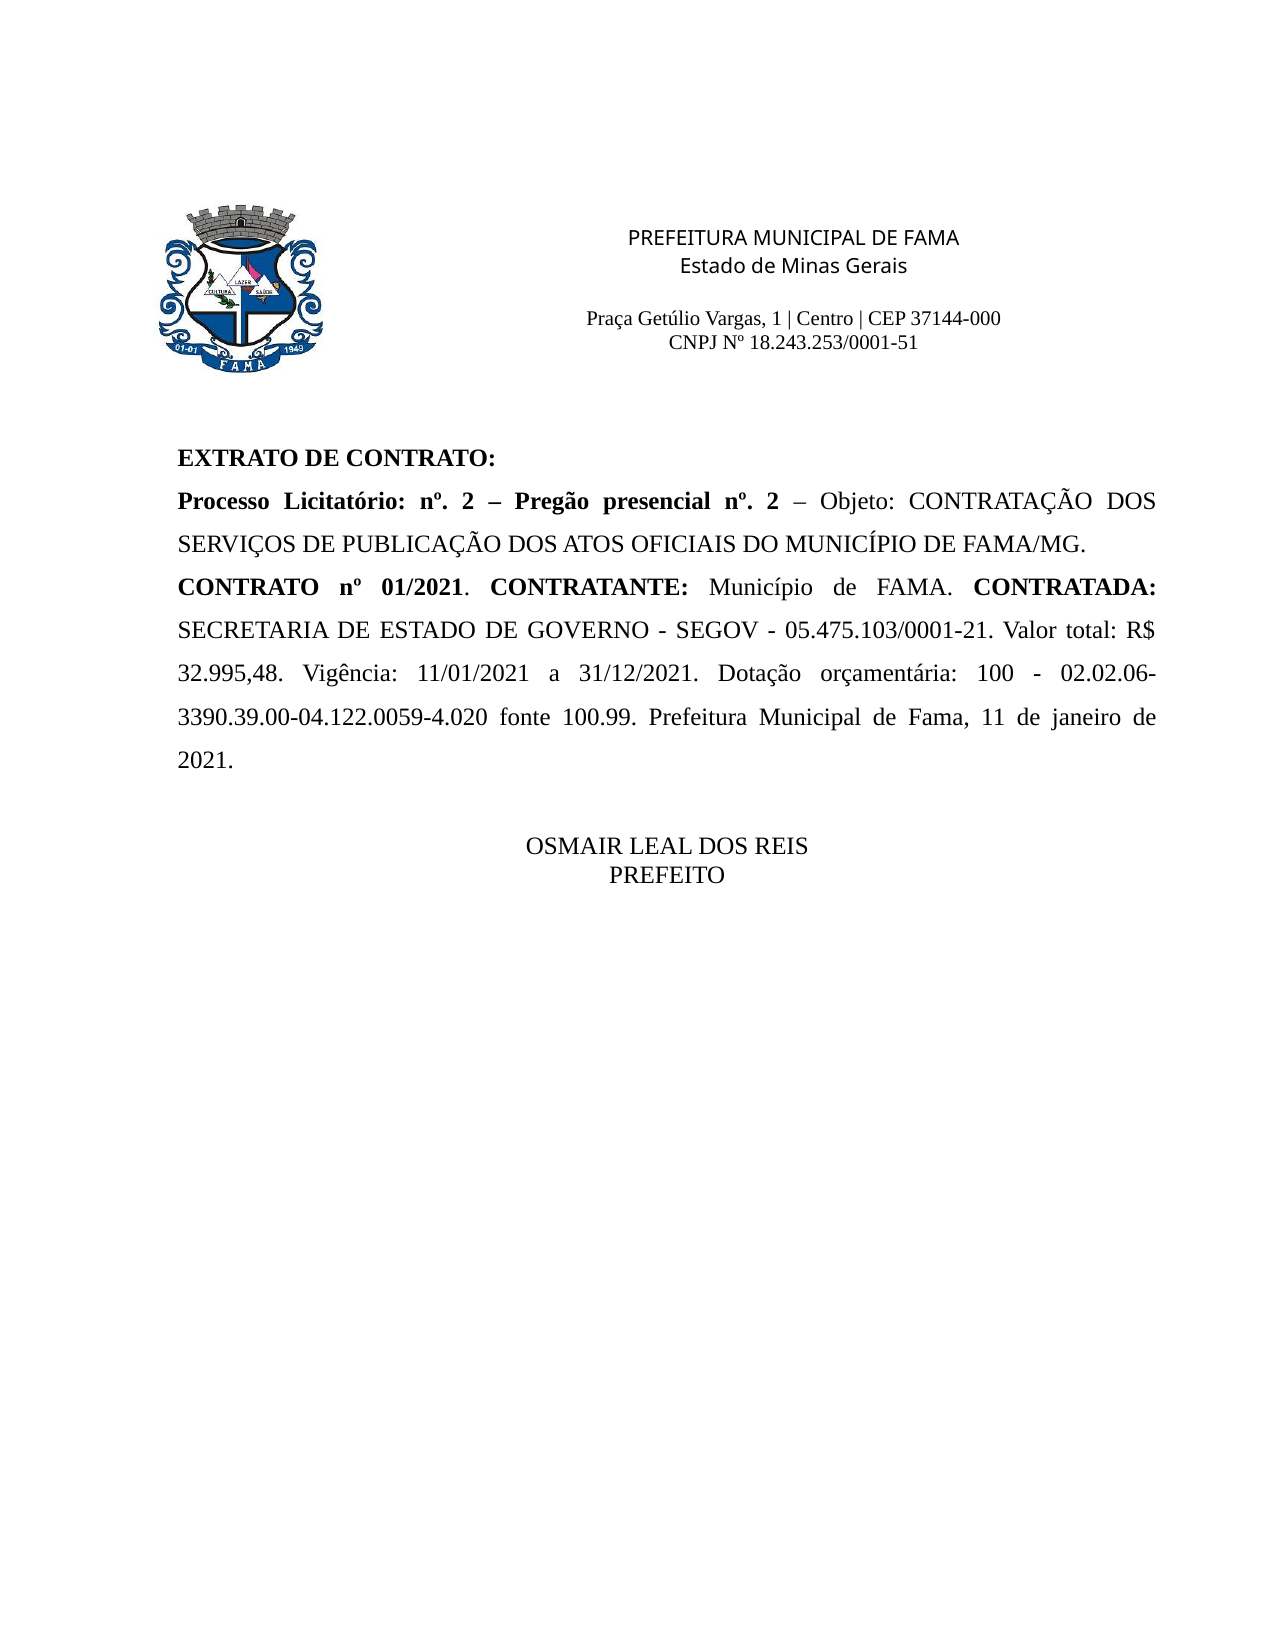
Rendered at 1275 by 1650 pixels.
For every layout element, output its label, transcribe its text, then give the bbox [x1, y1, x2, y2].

table_header PREFEITURA MUNICIPAL DE FAMA Estado de Minas Gerais Praça Getúlio Vargas, 1 | Centro | CEP 37144-000 CNPJ Nº 18.243.253/0001-51 [367, 177, 1220, 400]
table_header [114, 177, 367, 400]
text CONTRATO nº 01/2021. CONTRATANTE: Município de FAMA. CONTRATADA: SECRETARIA DE ESTADO DE GOVERNO - SEGOV - 05.475.103/0001-21. Valor total: R$ 32.995,48. Vigência: 11/01/2021 a 31/12/2021. Dotação orçamentária: 100 - 02.02.06-3390.39.00-04.122.0059-4.020 fonte 100.99. Prefeitura Municipal de Fama, 11 de janeiro de 2021. [177, 572, 1157, 773]
picture [154, 201, 327, 376]
text Processo Licitatório: nº. 2 – Pregão presencial nº. 2 – Objeto: CONTRATAÇÃO DOS SERVIÇOS DE PUBLICAÇÃO DOS ATOS OFICIAIS DO MUNICÍPIO DE FAMA/MG. [177, 486, 1157, 558]
text PREFEITO [177, 860, 1157, 888]
text OSMAIR LEAL DOS REIS [177, 831, 1157, 860]
text EXTRATO DE CONTRATO: [177, 443, 1157, 472]
